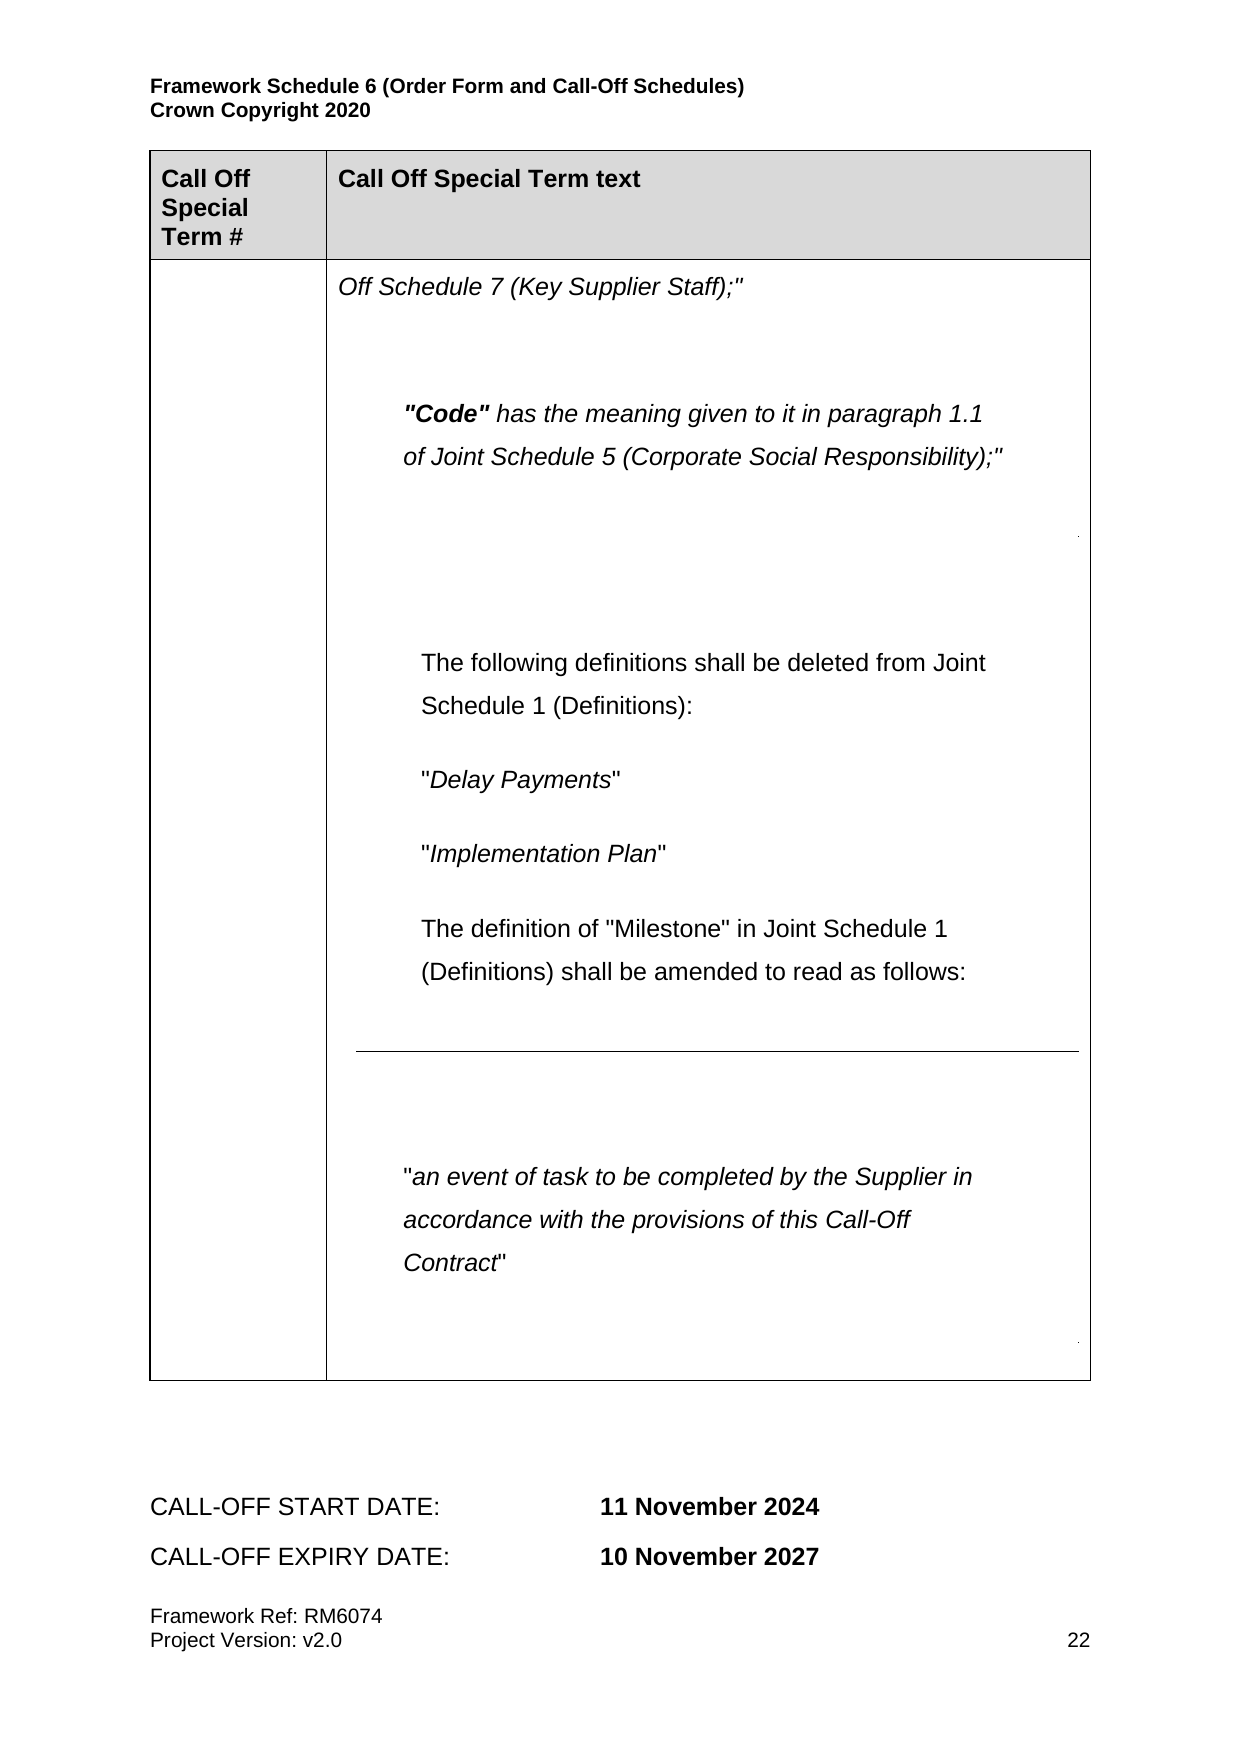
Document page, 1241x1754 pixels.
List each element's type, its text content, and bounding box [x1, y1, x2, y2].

text CALL-OFF START DATE: 11 November 2024 [150, 1492, 1090, 1521]
table_cell [151, 260, 326, 1379]
text CALL-OFF EXPIRY DATE: 10 November 2027 [150, 1542, 1090, 1571]
table_header Call Off Special Term # [151, 151, 326, 259]
table_cell Off Schedule 7 (Key Supplier Staff);" "Code" has the meaning given to it in paragraph 1.1 of Joint Schedule 5 (Corporate Social Responsibility);" The following definitions shall be deleted from Joint Schedule 1 (Definitions): "Delay Payments" "Implementation Plan" The definition of "Milestone" in Joint Schedule 1 (Definitions) shall be amended to read as follows: "an event of task to be completed by the Supplier in accordance with the provisions of this Call-Off Contract" [327, 260, 1090, 1379]
table_header Call Off Special Term text [327, 151, 1090, 259]
